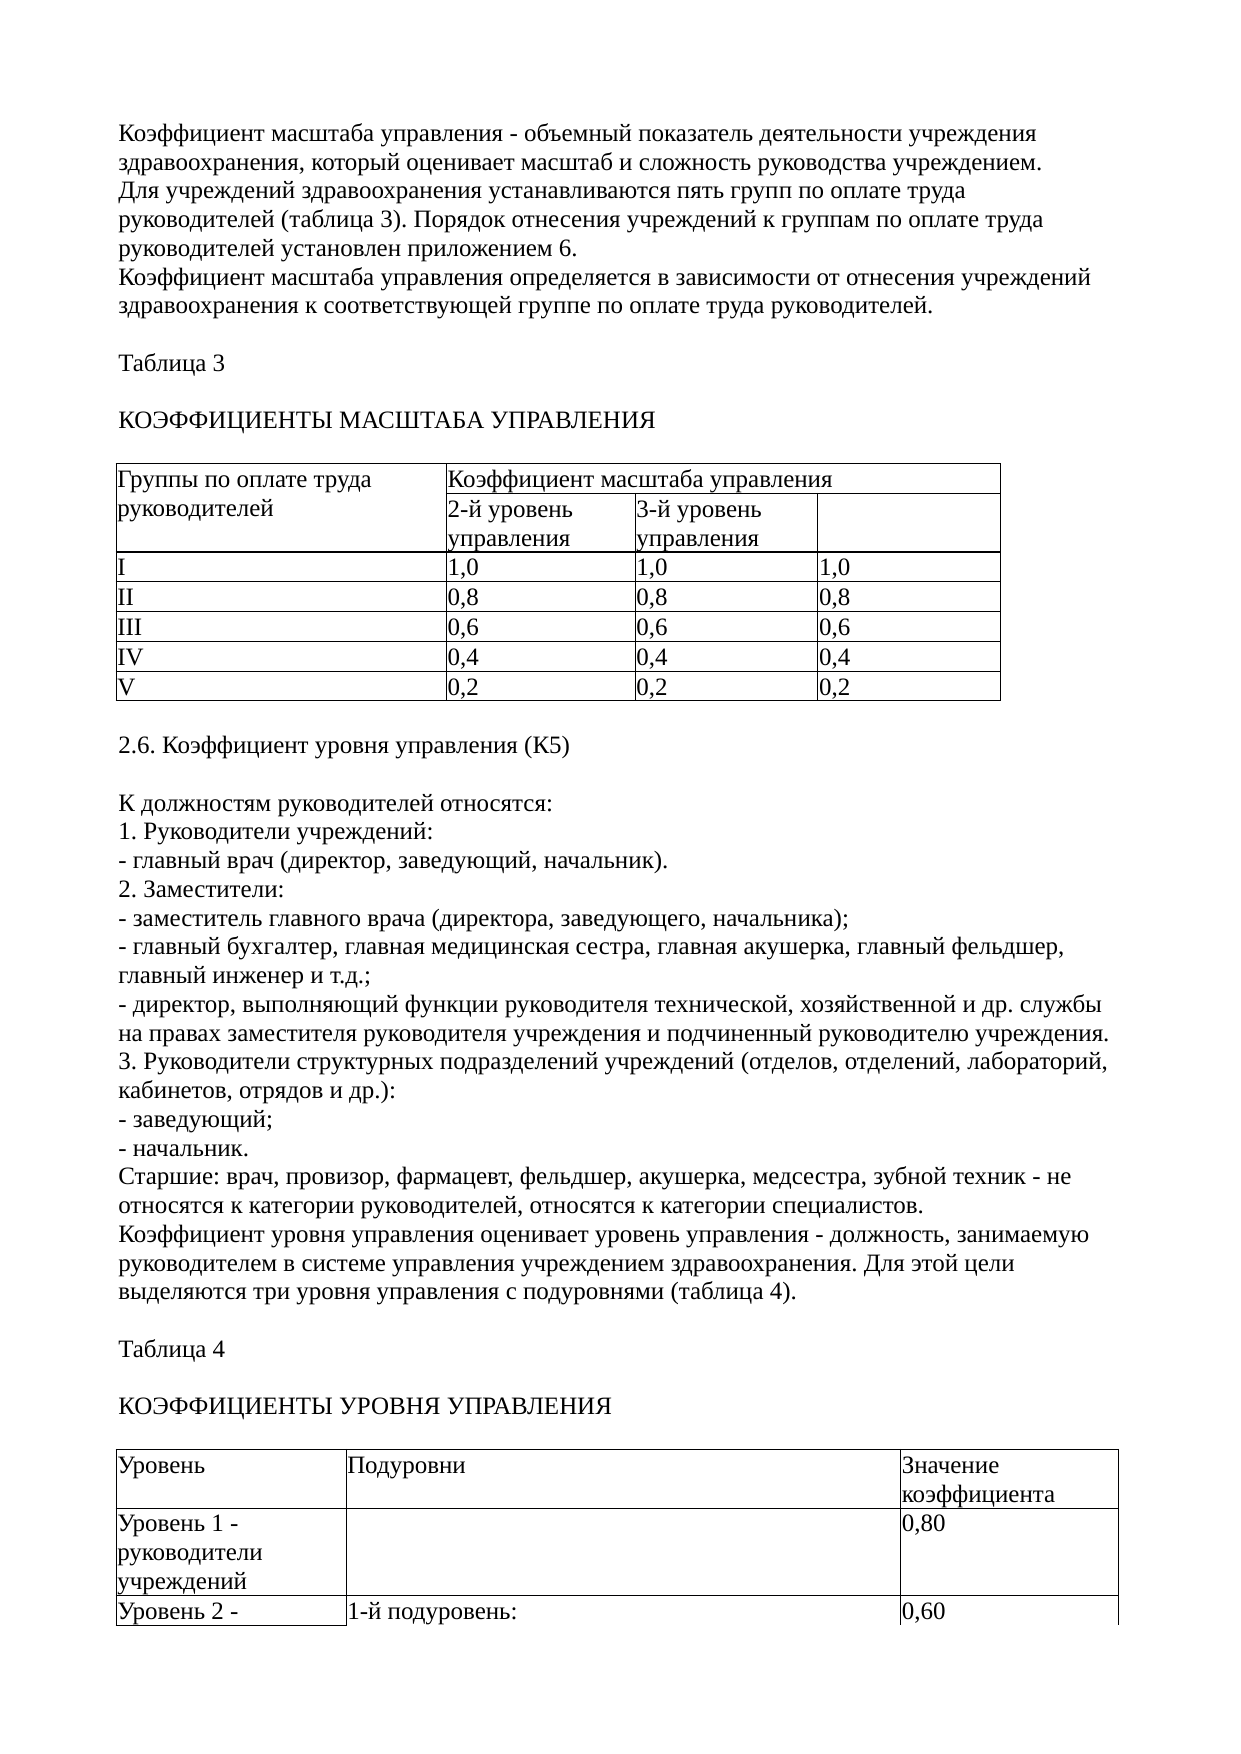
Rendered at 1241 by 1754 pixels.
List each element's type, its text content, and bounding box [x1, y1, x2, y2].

table_cell 0,2 [636, 672, 817, 700]
text Коэффициент масштаба управления определяется в зависимости от отнесения учреждений здравоохранения к соответствующей группе по оплате труда руководителей. [118, 262, 1122, 319]
table_header Значение коэффициента [901, 1450, 1118, 1507]
table_header Уровень [117, 1450, 346, 1507]
table_cell 0,6 [818, 612, 1000, 641]
table_cell 0,4 [818, 642, 1000, 671]
table_cell 2-й уровень управления [447, 494, 635, 551]
table_cell Уровень 2 [117, 1596, 346, 1624]
text Таблица 3 [118, 348, 1122, 377]
table_cell 0,8 [818, 582, 1000, 611]
text - начальник. [118, 1133, 1122, 1161]
table_cell [818, 494, 1000, 551]
table_cell I [117, 553, 446, 581]
table_cell V [117, 672, 446, 700]
text КОЭФФИЦИЕНТЫ МАСШТАБА УПРАВЛЕНИЯ [118, 406, 1122, 434]
table_header Группы по оплате труда руководителей [117, 464, 446, 551]
table_cell 0,8 [447, 582, 635, 611]
table_cell [347, 1509, 900, 1595]
text 2.6. Коэффициент уровня управления (К5) [118, 730, 1122, 759]
text Для учреждений здравоохранения устанавливаются пять групп по оплате труда руководителей (таблица 3). Порядок отнесения учреждений к группам по оплате труда руководителей установлен приложением 6. [118, 176, 1122, 262]
table_cell 1,0 [447, 553, 635, 581]
table_cell II [117, 582, 446, 611]
table_cell 0,4 [636, 642, 817, 671]
text - директор, выполняющий функции руководителя технической, хозяйственной и др. службы на правах заместителя руководителя учреждения и подчиненный руководителю учреждения. [118, 989, 1122, 1046]
table_cell Уровень 1 - руководители учреждений [117, 1509, 346, 1595]
text - главный врач (директор, заведующий, начальник). [118, 845, 1122, 874]
table_header Подуровни [347, 1450, 900, 1507]
text Коэффициент уровня управления оценивает уровень управления - должность, занимаемую руководителем в системе управления учреждением здравоохранения. Для этой цели выделяются три уровня управления с подуровнями (таблица 4). [118, 1219, 1122, 1305]
text - заведующий; [118, 1104, 1122, 1133]
table_cell 0,6 [447, 612, 635, 641]
text 1. Руководители учреждений: [118, 816, 1122, 845]
table_cell 1,0 [636, 553, 817, 581]
text Таблица 4 [118, 1334, 1122, 1363]
text КОЭФФИЦИЕНТЫ УРОВНЯ УПРАВЛЕНИЯ [118, 1391, 1122, 1420]
text К должностям руководителей относятся: [118, 788, 1122, 816]
table_header Коэффициент масштаба управления [447, 464, 1000, 493]
table_cell IV [117, 642, 446, 671]
table_cell 0,6 [636, 612, 817, 641]
text 2. Заместители: [118, 874, 1122, 903]
table_cell 0,4 [447, 642, 635, 671]
text 3. Руководители структурных подразделений учреждений (отделов, отделений, лабораторий, кабинетов, отрядов и др.): [118, 1046, 1122, 1104]
text - заместитель главного врача (директора, заведующего, начальника); [118, 903, 1122, 931]
table_cell 0,2 [818, 672, 1000, 700]
table_cell 0,2 [447, 672, 635, 700]
table_cell 0,8 [636, 582, 817, 611]
text Старшие: врач, провизор, фармацевт, фельдшер, акушерка, медсестра, зубной техник - не относятся к категории руководителей, относятся к категории специалистов. [118, 1161, 1122, 1219]
table_cell 1-й подуровень: [347, 1596, 900, 1624]
text - главный бухгалтер, главная медицинская сестра, главная акушерка, главный фельдшер, главный инженер и т.д.; [118, 931, 1122, 989]
table_cell 0,60 [901, 1596, 1118, 1624]
table_cell 3-й уровень управления [636, 494, 817, 551]
table_cell 1,0 [818, 553, 1000, 581]
table_cell 0,80 [901, 1509, 1118, 1595]
table_cell III [117, 612, 446, 641]
text Коэффициент масштаба управления - объемный показатель деятельности учреждения здравоохранения, который оценивает масштаб и сложность руководства учреждением. [118, 118, 1122, 176]
